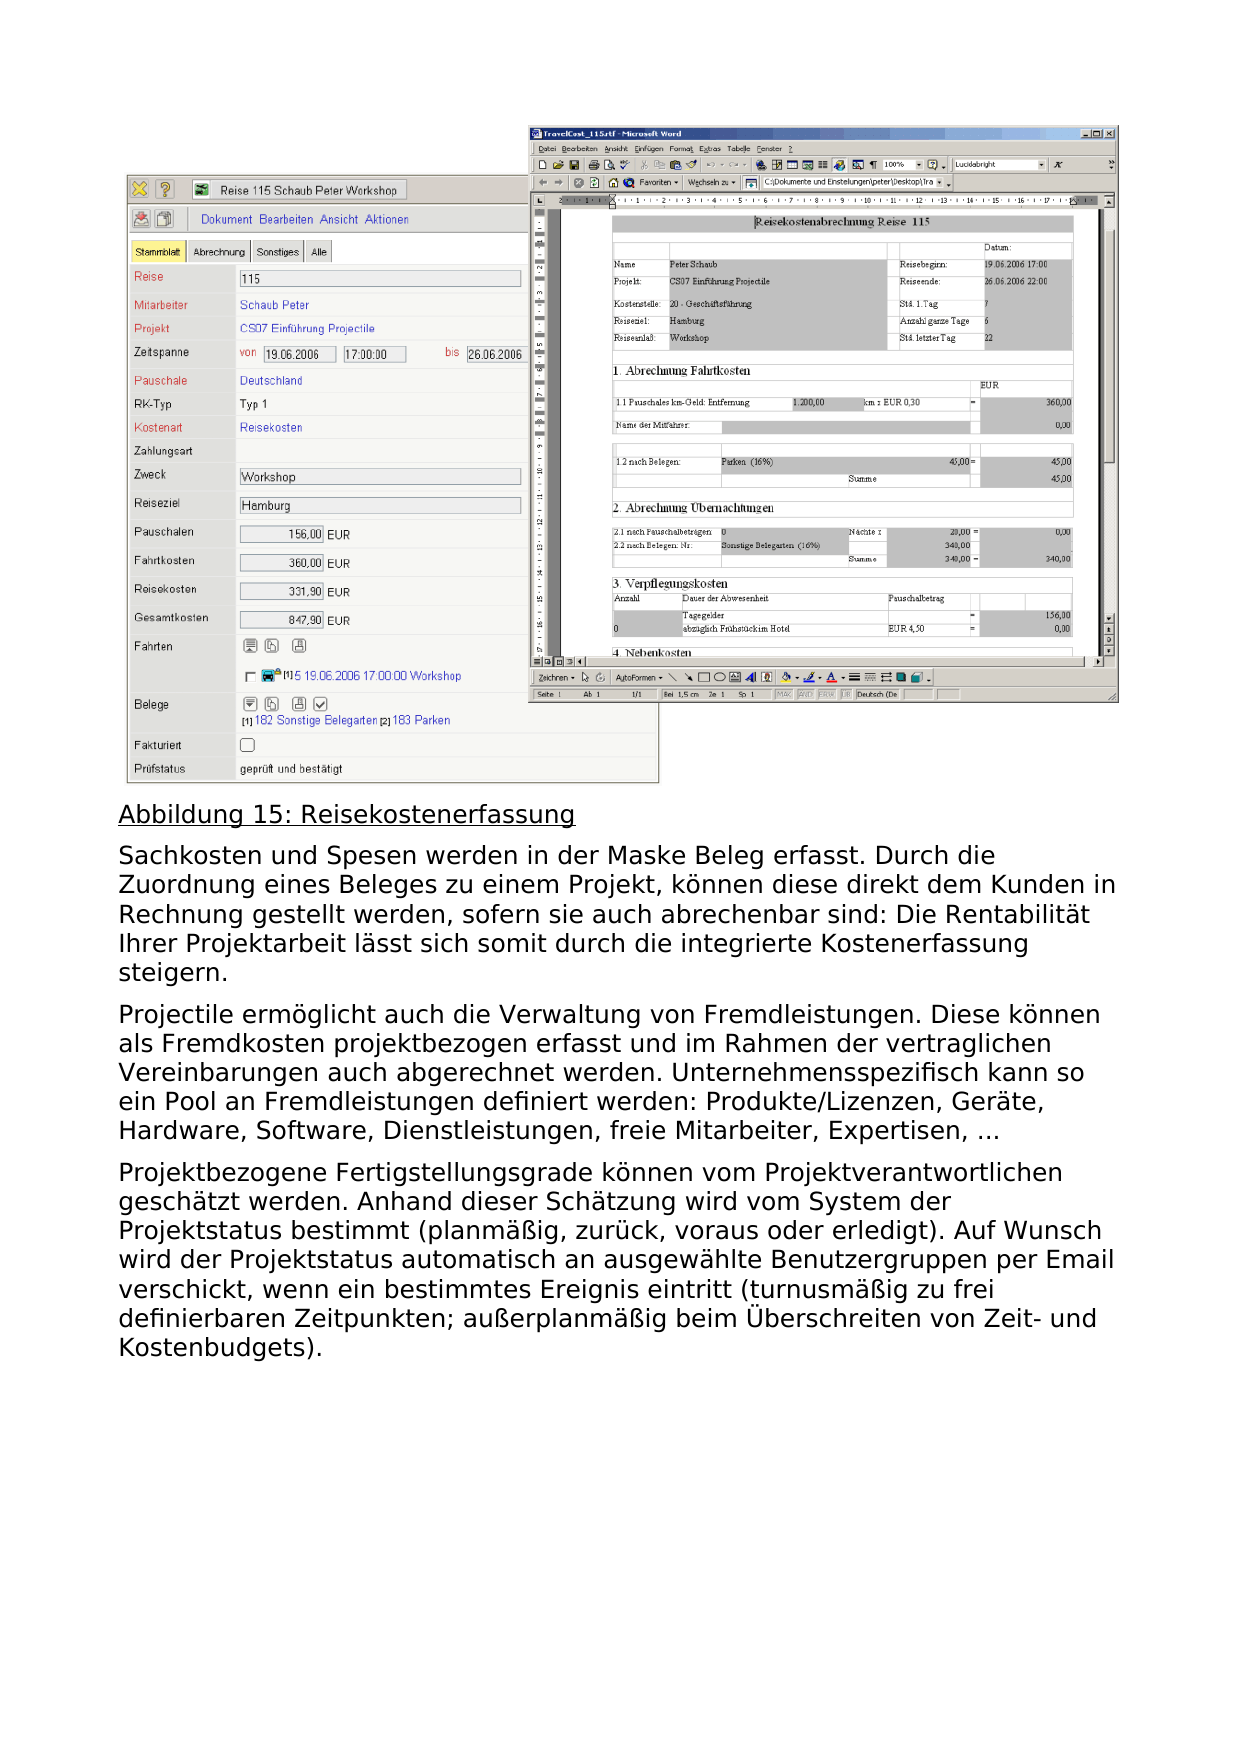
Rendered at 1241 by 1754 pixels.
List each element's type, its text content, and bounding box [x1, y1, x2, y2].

text Abbildung 15: Reisekostenerfassung [118, 800, 1122, 829]
text Projectile ermöglicht auch die Verwaltung von Fremdleistungen. Diese können als Fremdkosten projektbezogen erfasst und im Rahmen der vertraglichen Vereinbarungen auch abgerechnet werden. Unternehmensspezifisch kann so ein Pool an Fremdleistungen definiert werden: Produkte/Lizenzen, Geräte, Hardware, Software, Dienstleistungen, freie Mitarbeiter, Expertisen, ... [118, 1000, 1122, 1146]
picture [118, 118, 1123, 788]
text Sachkosten und Spesen werden in der Maske Beleg erfasst. Durch die Zuordnung eines Beleges zu einem Projekt, können diese direkt dem Kunden in Rechnung gestellt werden, sofern sie auch abrechenbar sind: Die Rentabilität Ihrer Projektarbeit lässt sich somit durch die integrierte Kostenerfassung steigern. [118, 842, 1122, 987]
text Projektbezogene Fertigstellungsgrade können vom Projektverantwortlichen geschätzt werden. Anhand dieser Schätzung wird vom System der Projektstatus bestimmt (planmäßig, zurück, voraus oder erledigt). Auf Wunsch wird der Projektstatus automatisch an ausgewählte Benutzergruppen per Email verschickt, wenn ein bestimmtes Ereignis eintritt (turnusmäßig zu frei definierbaren Zeitpunkten; außerplanmäßig beim Überschreiten von Zeit- und Kostenbudgets). [118, 1158, 1122, 1362]
